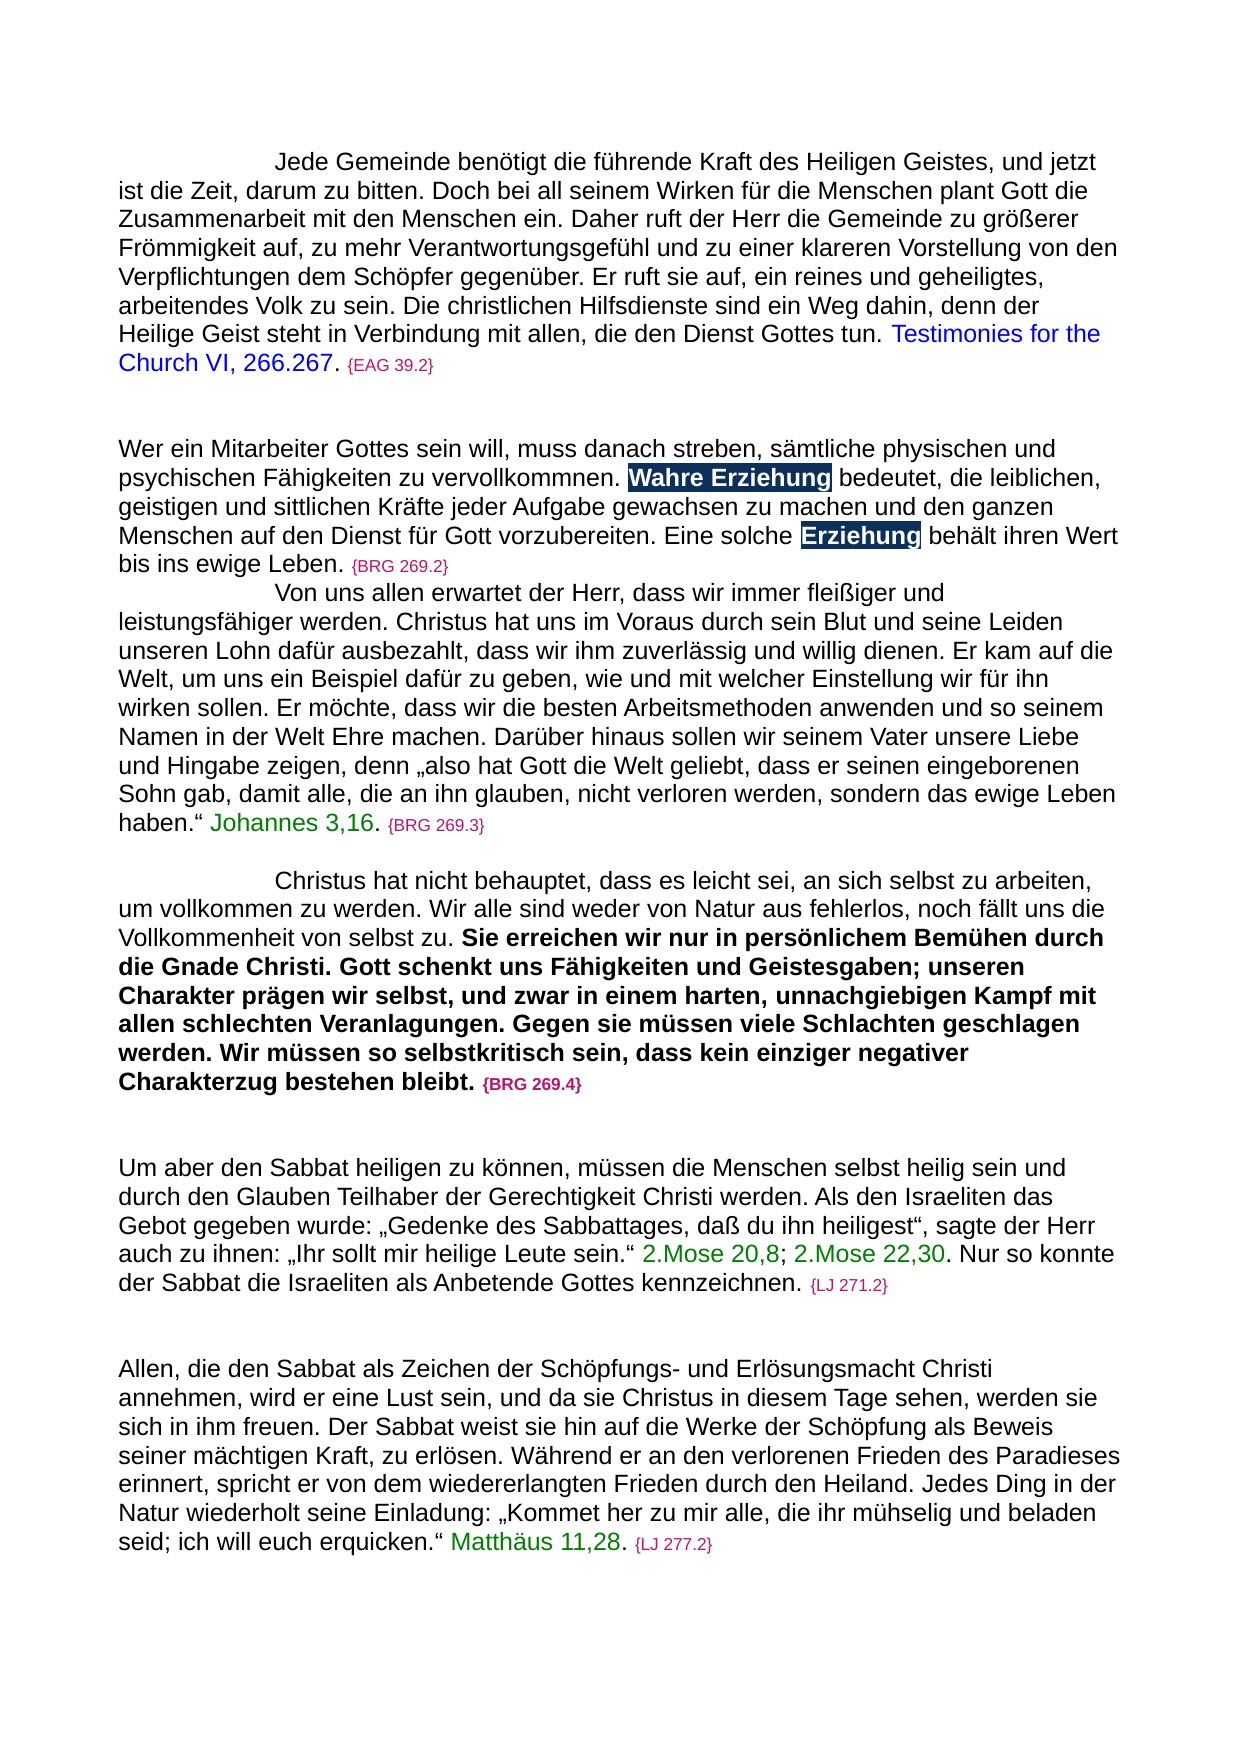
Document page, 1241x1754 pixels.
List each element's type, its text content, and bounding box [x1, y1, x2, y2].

text Jede Gemeinde benötigt die führende Kraft des Heiligen Geistes, und jetzt ist die Zeit, darum zu bitten. Doch bei all seinem Wirken für die Menschen plant Gott die Zusammenarbeit mit den Menschen ein. Daher ruft der Herr die Gemeinde zu größerer Frömmigkeit auf, zu mehr Verantwortungsgefühl und zu einer klareren Vorstellung von den Verpflichtungen dem Schöpfer gegenüber. Er ruft sie auf, ein reines und geheiligtes, arbeitendes Volk zu sein. Die christlichen Hilfsdienste sind ein Weg dahin, denn der Heilige Geist steht in Verbindung mit allen, die den Dienst Gottes tun. Testimonies for the Church VI, 266.267. {EAG 39.2} [118, 147, 1122, 377]
text Von uns allen erwartet der Herr, dass wir immer fleißiger und leistungsfähiger werden. Christus hat uns im Voraus durch sein Blut und seine Leiden unseren Lohn dafür ausbezahlt, dass wir ihm zuverlässig und willig dienen. Er kam auf die Welt, um uns ein Beispiel dafür zu geben, wie und mit welcher Einstellung wir für ihn wirken sollen. Er möchte, dass wir die besten Arbeitsmethoden anwenden und so seinem Namen in der Welt Ehre machen. Darüber hinaus sollen wir seinem Vater unsere Liebe und Hingabe zeigen, denn „also hat Gott die Welt geliebt, dass er seinen eingeborenen Sohn gab, damit alle, die an ihn glauben, nicht verloren werden, sondern das ewige Leben haben.“ Johannes 3,16. {BRG 269.3} [118, 578, 1122, 837]
text Christus hat nicht behauptet, dass es leicht sei, an sich selbst zu arbeiten, um vollkommen zu werden. Wir alle sind weder von Natur aus fehlerlos, noch fällt uns die Vollkommenheit von selbst zu. Sie erreichen wir nur in persönlichem Bemühen durch die Gnade Christi. Gott schenkt uns Fähigkeiten und Geistesgaben; unseren Charakter prägen wir selbst, und zwar in einem harten, unnachgiebigen Kampf mit allen schlechten Veranlagungen. Gegen sie müssen viele Schlachten geschlagen werden. Wir müssen so selbstkritisch sein, dass kein einziger negativer Charakterzug bestehen bleibt. {BRG 269.4} [118, 866, 1122, 1096]
text Um aber den Sabbat heiligen zu können, müssen die Menschen selbst heilig sein und durch den Glauben Teilhaber der Gerechtigkeit Christi werden. Als den Israeliten das Gebot gegeben wurde: „Gedenke des Sabbattages, daß du ihn heiligest“, sagte der Herr auch zu ihnen: „Ihr sollt mir heilige Leute sein.“ 2.Mose 20,8; 2.Mose 22,30. Nur so konnte der Sabbat die Israeliten als Anbetende Gottes kennzeichnen. {LJ 271.2} [118, 1153, 1122, 1297]
text Wer ein Mitarbeiter Gottes sein will, muss danach streben, sämtliche physischen und psychischen Fähigkeiten zu vervollkommnen. Wahre Erziehung bedeutet, die leiblichen, geistigen und sittlichen Kräfte jeder Aufgabe gewachsen zu machen und den ganzen Menschen auf den Dienst für Gott vorzubereiten. Eine solche Erziehung behält ihren Wert bis ins ewige Leben. {BRG 269.2} [118, 434, 1122, 578]
text Allen, die den Sabbat als Zeichen der Schöpfungs- und Erlösungsmacht Christi annehmen, wird er eine Lust sein, und da sie Christus in diesem Tage sehen, werden sie sich in ihm freuen. Der Sabbat weist sie hin auf die Werke der Schöpfung als Beweis seiner mächtigen Kraft, zu erlösen. Während er an den verlorenen Frieden des Paradieses erinnert, spricht er von dem wiedererlangten Frieden durch den Heiland. Jedes Ding in der Natur wiederholt seine Einladung: „Kommet her zu mir alle, die ihr mühselig und beladen seid; ich will euch erquicken.“ Matthäus 11,28. {LJ 277.2} [118, 1354, 1122, 1556]
